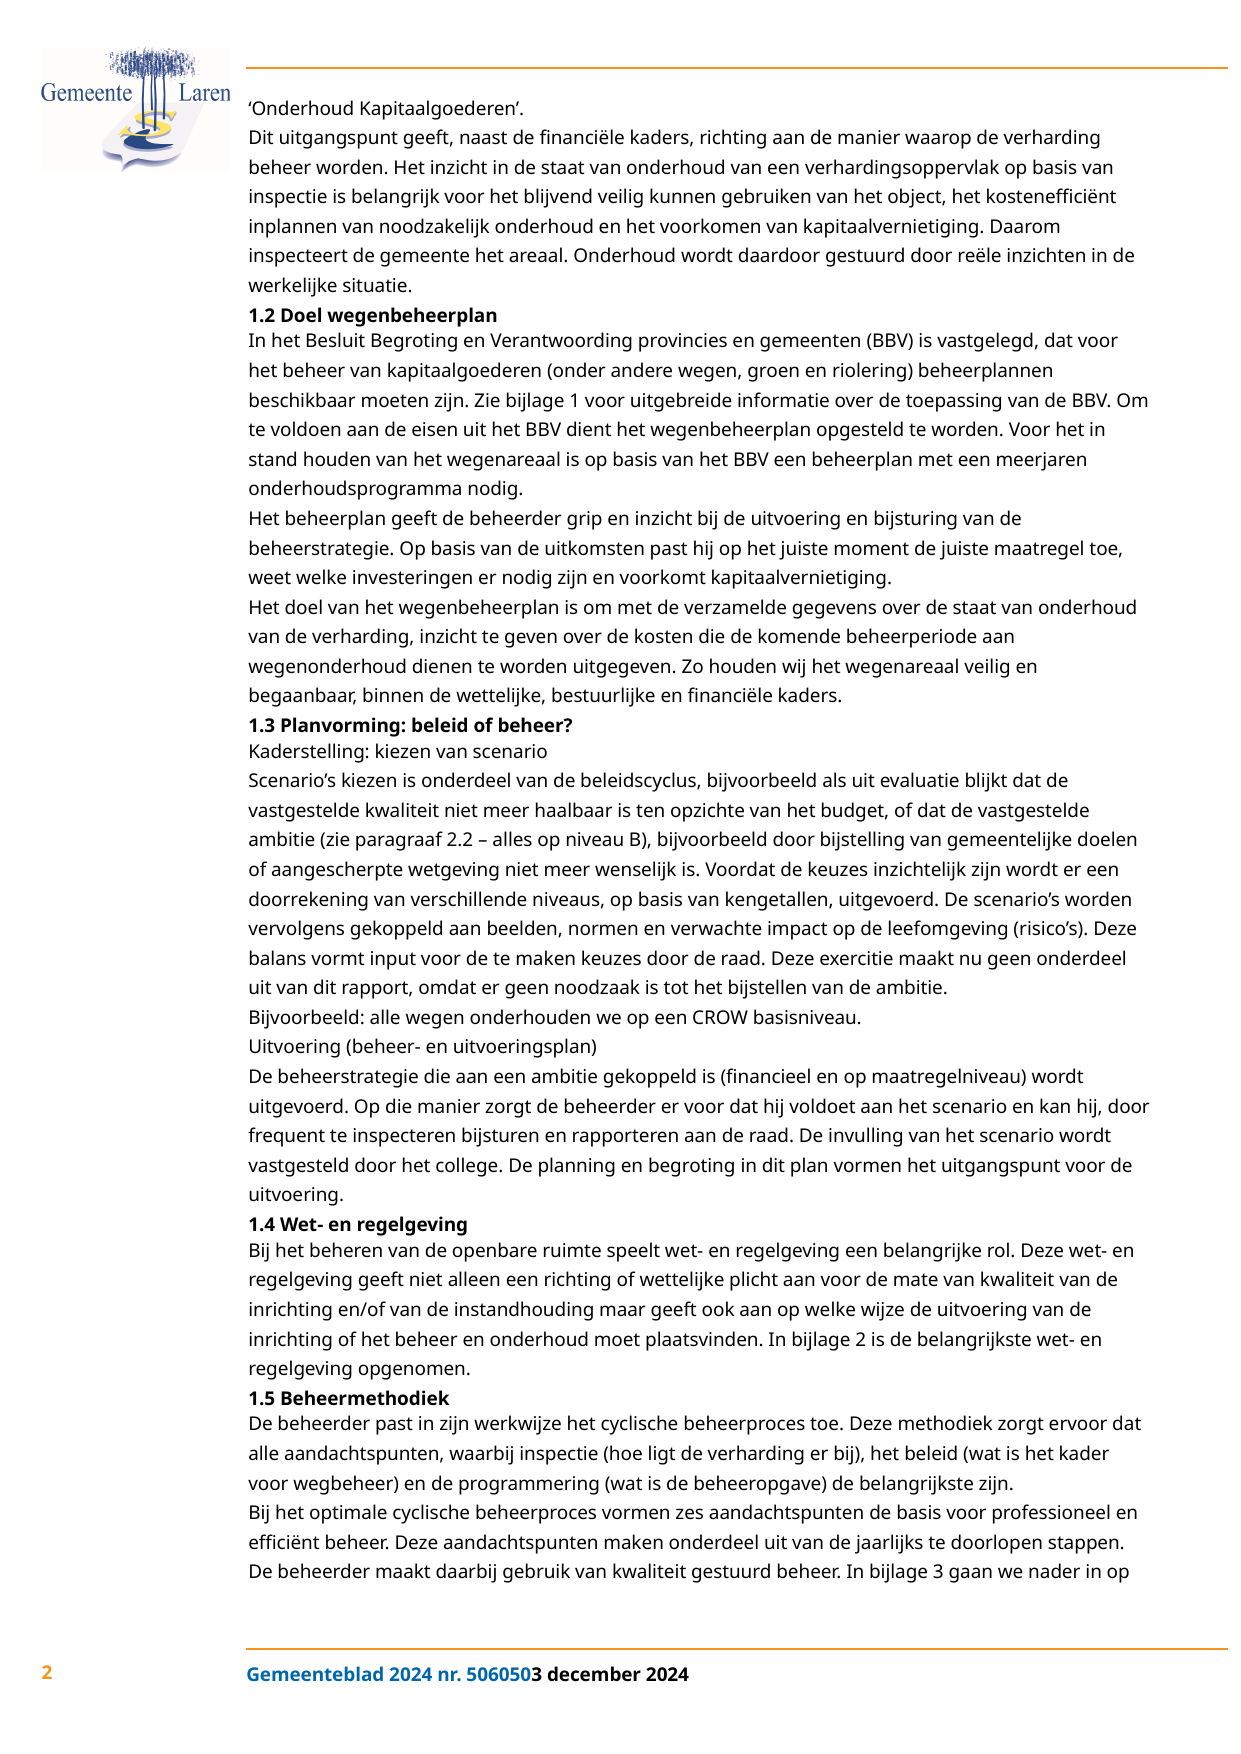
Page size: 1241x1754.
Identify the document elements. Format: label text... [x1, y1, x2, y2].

text Bij het optimale cyclische beheerproces vormen zes aandachtspunten de basis voor professioneel en efficiënt beheer. Deze aandachtspunten maken onderdeel uit van de jaarlijks te doorlopen stappen. [248, 1499, 1152, 1555]
text Kaderstelling: kiezen van scenario [248, 738, 1152, 764]
text Het beheerplan geeft de beheerder grip en inzicht bij de uitvoering en bijsturing van de beheerstrategie. Op basis van de uitkomsten past hij op het juiste moment de juiste maatregel toe, weet welke investeringen er nodig zijn en voorkomt kapitaalvernietiging. [248, 505, 1152, 590]
text Bij het beheren van de openbare ruimte speelt wet- en regelgeving een belangrijke rol. Deze wet- en regelgeving geeft niet alleen een richting of wettelijke plicht aan voor de mate van kwaliteit van de inrichting en/of van de instandhouding maar geeft ook aan op welke wijze de uitvoering van de inrichting of het beheer en onderhoud moet plaatsvinden. In bijlage 2 is de belangrijkste wet- en regelgeving opgenomen. [248, 1237, 1152, 1381]
text De beheerder past in zijn werkwijze het cyclische beheerproces toe. Deze methodiek zorgt ervoor dat alle aandachtspunten, waarbij inspectie (hoe ligt de verharding er bij), het beleid (wat is het kader voor wegbeheer) en de programmering (wat is de beheeropgave) de belangrijkste zijn. [248, 1411, 1152, 1496]
picture [41, 47, 231, 172]
text Het doel van het wegenbeheerplan is om met de verzamelde gegevens over de staat van onderhoud van de verharding, inzicht te geven over de kosten die de komende beheerperiode aan wegenonderhoud dienen te worden uitgegeven. Zo houden wij het wegenareaal veilig en begaanbaar, binnen de wettelijke, bestuurlijke en financiële kaders. [248, 594, 1152, 708]
text 1.2 Doel wegenbeheerplan [248, 302, 1152, 328]
text Uitvoering (beheer- en uitvoeringsplan) [248, 1034, 1152, 1059]
text In het Besluit Begroting en Verantwoording provincies en gemeenten (BBV) is vastgelegd, dat voor het beheer van kapitaalgoederen (onder andere wegen, groen en riolering) beheerplannen beschikbaar moeten zijn. Zie bijlage 1 voor uitgebreide informatie over de toepassing van de BBV. Om te voldoen aan de eisen uit het BBV dient het wegenbeheerplan opgesteld te worden. Voor het in stand houden van het wegenareaal is op basis van het BBV een beheerplan met een meerjaren onderhoudsprogramma nodig. [248, 328, 1152, 501]
text Bijvoorbeeld: alle wegen onderhouden we op een CROW basisniveau. [248, 1004, 1152, 1030]
text De beheerder maakt daarbij gebruik van kwaliteit gestuurd beheer. In bijlage 3 gaan we nader in op [248, 1558, 1152, 1584]
text 1.3 Planvorming: beleid of beheer? [248, 712, 1152, 738]
text Dit uitgangspunt geeft, naast de financiële kaders, richting aan de manier waarop de verharding beheer worden. Het inzicht in de staat van onderhoud van een verhardingsoppervlak op basis van inspectie is belangrijk voor het blijvend veilig kunnen gebruiken van het object, het kostenefficiënt inplannen van noodzakelijk onderhoud en het voorkomen van kapitaalvernietiging. Daarom inspecteert de gemeente het areaal. Onderhoud wordt daardoor gestuurd door reële inzichten in de werkelijke situatie. [248, 124, 1152, 298]
text 1.5 Beheermethodiek [248, 1385, 1152, 1411]
text Scenario’s kiezen is onderdeel van de beleidscyclus, bijvoorbeeld als uit evaluatie blijkt dat de vastgestelde kwaliteit niet meer haalbaar is ten opzichte van het budget, of dat de vastgestelde ambitie (zie paragraaf 2.2 – alles op niveau B), bijvoorbeeld door bijstelling van gemeentelijke doelen of aangescherpte wetgeving niet meer wenselijk is. Voordat de keuzes inzichtelijk zijn wordt er een doorrekening van verschillende niveaus, op basis van kengetallen, uitgevoerd. De scenario’s worden vervolgens gekoppeld aan beelden, normen en verwachte impact op de leefomgeving (risico’s). Deze balans vormt input voor de te maken keuzes door de raad. Deze exercitie maakt nu geen onderdeel uit van dit rapport, omdat er geen noodzaak is tot het bijstellen van de ambitie. [248, 767, 1152, 1000]
text 1.4 Wet- en regelgeving [248, 1211, 1152, 1237]
text De beheerstrategie die aan een ambitie gekoppeld is (financieel en op maatregelniveau) wordt uitgevoerd. Op die manier zorgt de beheerder er voor dat hij voldoet aan het scenario en kan hij, door frequent te inspecteren bijsturen en rapporteren aan de raad. De invulling van het scenario wordt vastgesteld door het college. De planning en begroting in dit plan vormen het uitgangspunt voor de uitvoering. [248, 1063, 1152, 1207]
text ‘Onderhoud Kapitaalgoederen’. [248, 95, 1152, 121]
